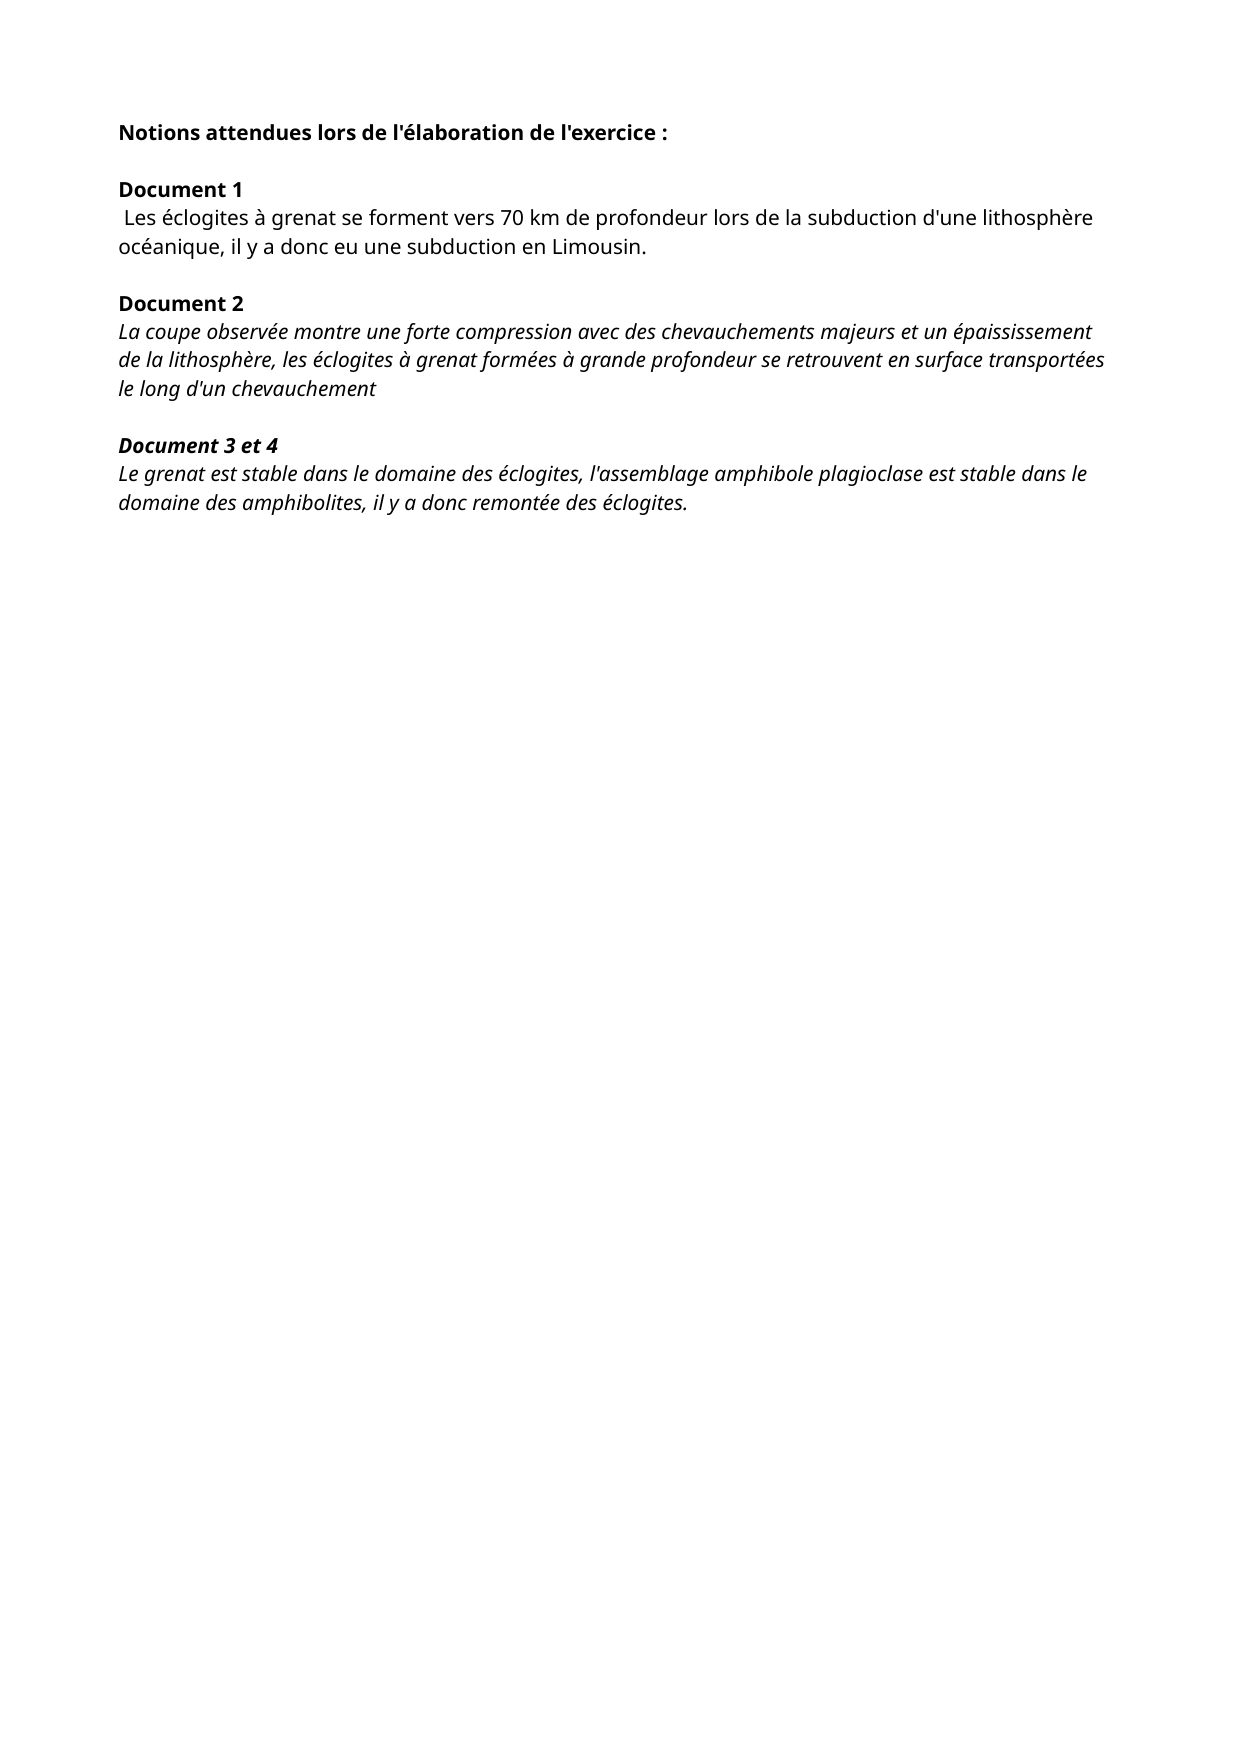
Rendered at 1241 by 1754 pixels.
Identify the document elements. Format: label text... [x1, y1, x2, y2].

text La coupe observée montre une forte compression avec des chevauchements majeurs et un épaississement de la lithosphère, les éclogites à grenat formées à grande profondeur se retrouvent en surface transportées le long d'un chevauchement [118, 317, 1122, 402]
text Document 3 et 4 [118, 431, 1122, 459]
text Notions attendues lors de l'élaboration de l'exercice : [118, 118, 1122, 147]
text Document 1 [118, 175, 1122, 203]
text Document 2 [118, 289, 1122, 317]
text Les éclogites à grenat se forment vers 70 km de profondeur lors de la subduction d'une lithosphère océanique, il y a donc eu une subduction en Limousin. [118, 203, 1122, 260]
text Le grenat est stable dans le domaine des éclogites, l'assemblage amphibole plagioclase est stable dans le domaine des amphibolites, il y a donc remontée des éclogites. [118, 459, 1122, 516]
